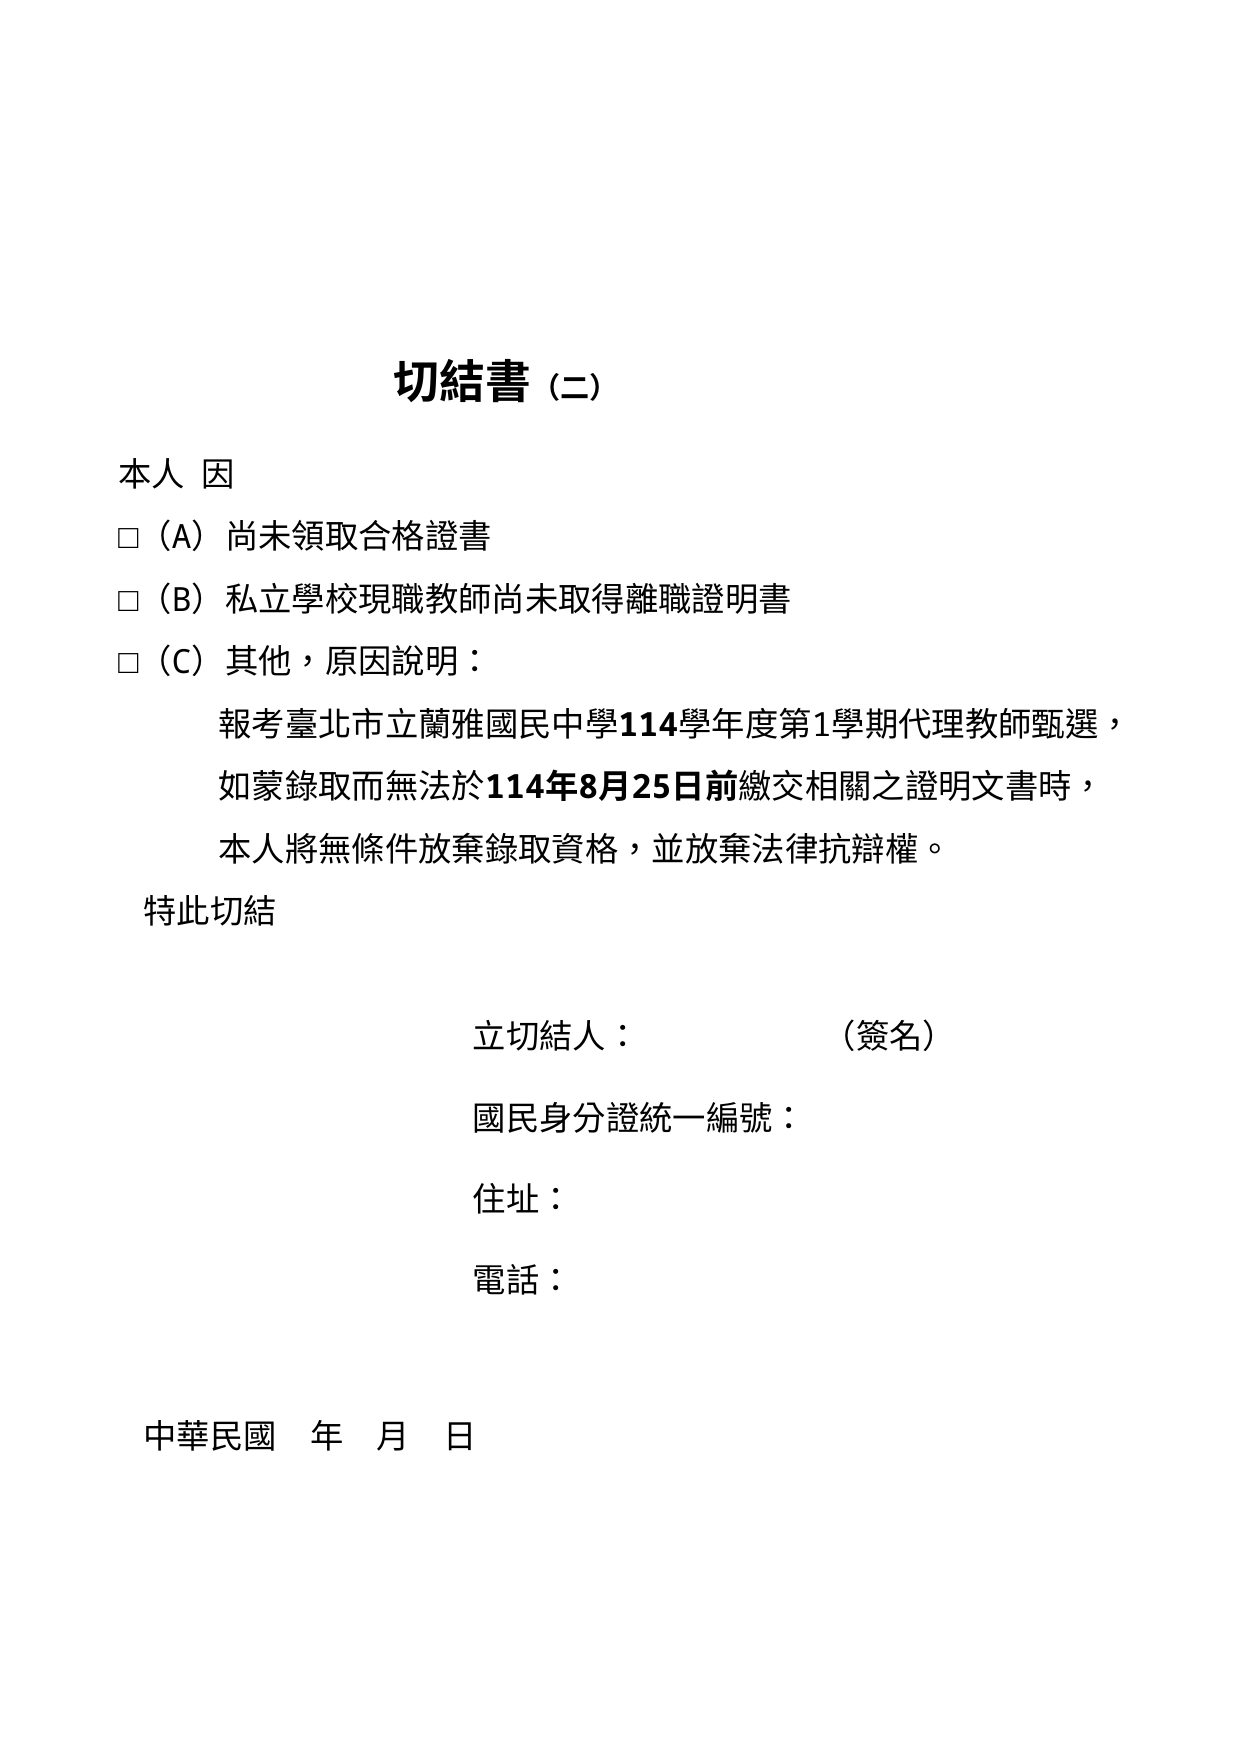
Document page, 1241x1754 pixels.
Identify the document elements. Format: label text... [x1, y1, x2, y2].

text 電話： [143, 1237, 1122, 1299]
text 特此切結 [143, 868, 1122, 930]
text 本人 因 [118, 430, 1122, 493]
text 切結書（二） [118, 305, 1122, 430]
text 住址： [143, 1155, 1122, 1218]
text 國民身分證統一編號： [143, 1074, 1122, 1137]
text □（B）私立學校現職教師尚未取得離職證明書 [118, 555, 1122, 618]
text 報考臺北市立蘭雅國民中學114學年度第1學期代理教師甄選，如蒙錄取而無法於114年8月25日前繳交相關之證明文書時，本人將無條件放棄錄取資格，並放棄法律抗辯權。 [218, 680, 1122, 868]
text □（A）尚未領取合格證書 [118, 493, 1122, 555]
text 立切結人： （簽名） [143, 993, 1122, 1055]
text □（C）其他，原因說明： [118, 618, 1122, 680]
text 中華民國 年 月 日 [143, 1393, 1122, 1455]
